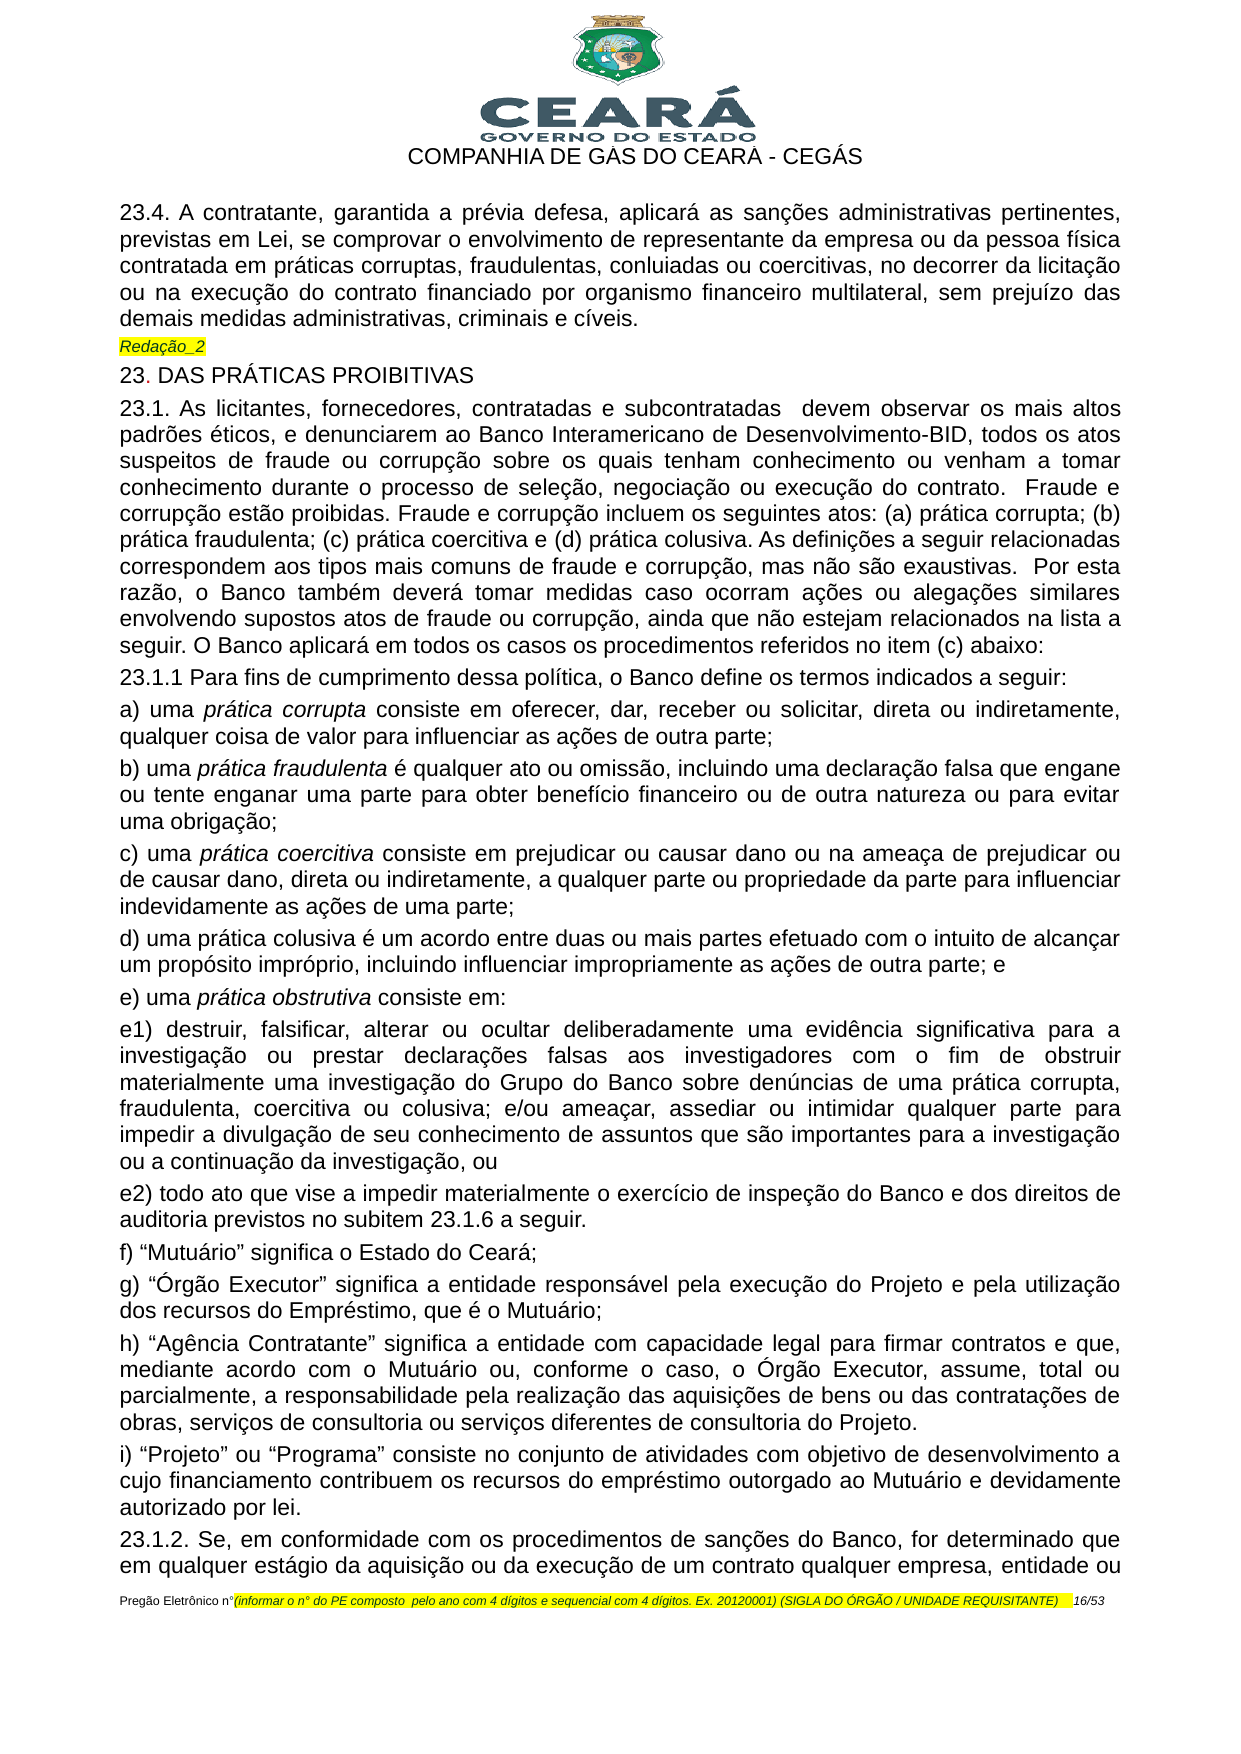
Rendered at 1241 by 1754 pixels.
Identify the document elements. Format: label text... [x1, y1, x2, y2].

text b) uma prática fraudulenta é qualquer ato ou omissão, incluindo uma declaração falsa que engane ou tente enganar uma parte para obter benefício financeiro ou de outra natureza ou para evitar uma obrigação; [119, 755, 1121, 834]
picture [454, 10, 783, 146]
text f) “Mutuário” significa o Estado do Ceará; [119, 1238, 1121, 1265]
text 23.1. As licitantes, fornecedores, contratadas e subcontratadas devem observar os mais altos padrões éticos, e denunciarem ao Banco Interamericano de Desenvolvimento-BID, todos os atos suspeitos de fraude ou corrupção sobre os quais tenham conhecimento ou venham a tomar conhecimento durante o processo de seleção, negociação ou execução do contrato. Fraude e corrupção estão proibidas. Fraude e corrupção incluem os seguintes atos: (a) prática corrupta; (b) prática fraudulenta; (c) prática coercitiva e (d) prática colusiva. As definições a seguir relacionadas correspondem aos tipos mais comuns de fraude e corrupção, mas não são exaustivas. Por esta razão, o Banco também deverá tomar medidas caso ocorram ações ou alegações similares envolvendo supostos atos de fraude ou corrupção, ainda que não estejam relacionados na lista a seguir. O Banco aplicará em todos os casos os procedimentos referidos no item (c) abaixo: [119, 394, 1121, 658]
text Redação_2 [119, 337, 1123, 356]
text d) uma prática colusiva é um acordo entre duas ou mais partes efetuado com o intuito de alcançar um propósito impróprio, incluindo influenciar impropriamente as ações de outra parte; e [119, 925, 1121, 978]
text a) uma prática corrupta consiste em oferecer, dar, receber ou solicitar, direta ou indiretamente, qualquer coisa de valor para influenciar as ações de outra parte; [119, 696, 1121, 749]
text e) uma prática obstrutiva consiste em: [119, 983, 1121, 1010]
text 23.4. A contratante, garantida a prévia defesa, aplicará as sanções administrativas pertinentes, previstas em Lei, se comprovar o envolvimento de representante da empresa ou da pessoa física contratada em práticas corruptas, fraudulentas, conluiadas ou coercitivas, no decorrer da licitação ou na execução do contrato financiado por organismo financeiro multilateral, sem prejuízo das demais medidas administrativas, criminais e cíveis. [119, 199, 1121, 331]
text i) “Projeto” ou “Programa” consiste no conjunto de atividades com objetivo de desenvolvimento a cujo financiamento contribuem os recursos do empréstimo outorgado ao Mutuário e devidamente autorizado por lei. [119, 1441, 1121, 1520]
text c) uma prática coercitiva consiste em prejudicar ou causar dano ou na ameaça de prejudicar ou de causar dano, direta ou indiretamente, a qualquer parte ou propriedade da parte para influenciar indevidamente as ações de uma parte; [119, 840, 1121, 919]
text h) “Agência Contratante” significa a entidade com capacidade legal para firmar contratos e que, mediante acordo com o Mutuário ou, conforme o caso, o Órgão Executor, assume, total ou parcialmente, a responsabilidade pela realização das aquisições de bens ou das contratações de obras, serviços de consultoria ou serviços diferentes de consultoria do Projeto. [119, 1329, 1121, 1435]
text g) “Órgão Executor” significa a entidade responsável pela execução do Projeto e pela utilização dos recursos do Empréstimo, que é o Mutuário; [119, 1271, 1121, 1323]
text 23. DAS PRÁTICAS PROIBITIVAS [119, 362, 1121, 388]
text 23.1.2. Se, em conformidade com os procedimentos de sanções do Banco, for determinado que em qualquer estágio da aquisição ou da execução de um contrato qualquer empresa, entidade ou [119, 1526, 1121, 1578]
text e2) todo ato que vise a impedir materialmente o exercício de inspeção do Banco e dos direitos de auditoria previstos no subitem 23.1.6 a seguir. [119, 1180, 1121, 1233]
text e1) destruir, falsificar, alterar ou ocultar deliberadamente uma evidência significativa para a investigação ou prestar declarações falsas aos investigadores com o fim de obstruir materialmente uma investigação do Grupo do Banco sobre denúncias de uma prática corrupta, fraudulenta, coercitiva ou colusiva; e/ou ameaçar, assediar ou intimidar qualquer parte para impedir a divulgação de seu conhecimento de assuntos que são importantes para a investigação ou a continuação da investigação, ou [119, 1016, 1121, 1174]
text 23.1.1 Para fins de cumprimento dessa política, o Banco define os termos indicados a seguir: [119, 664, 1121, 690]
